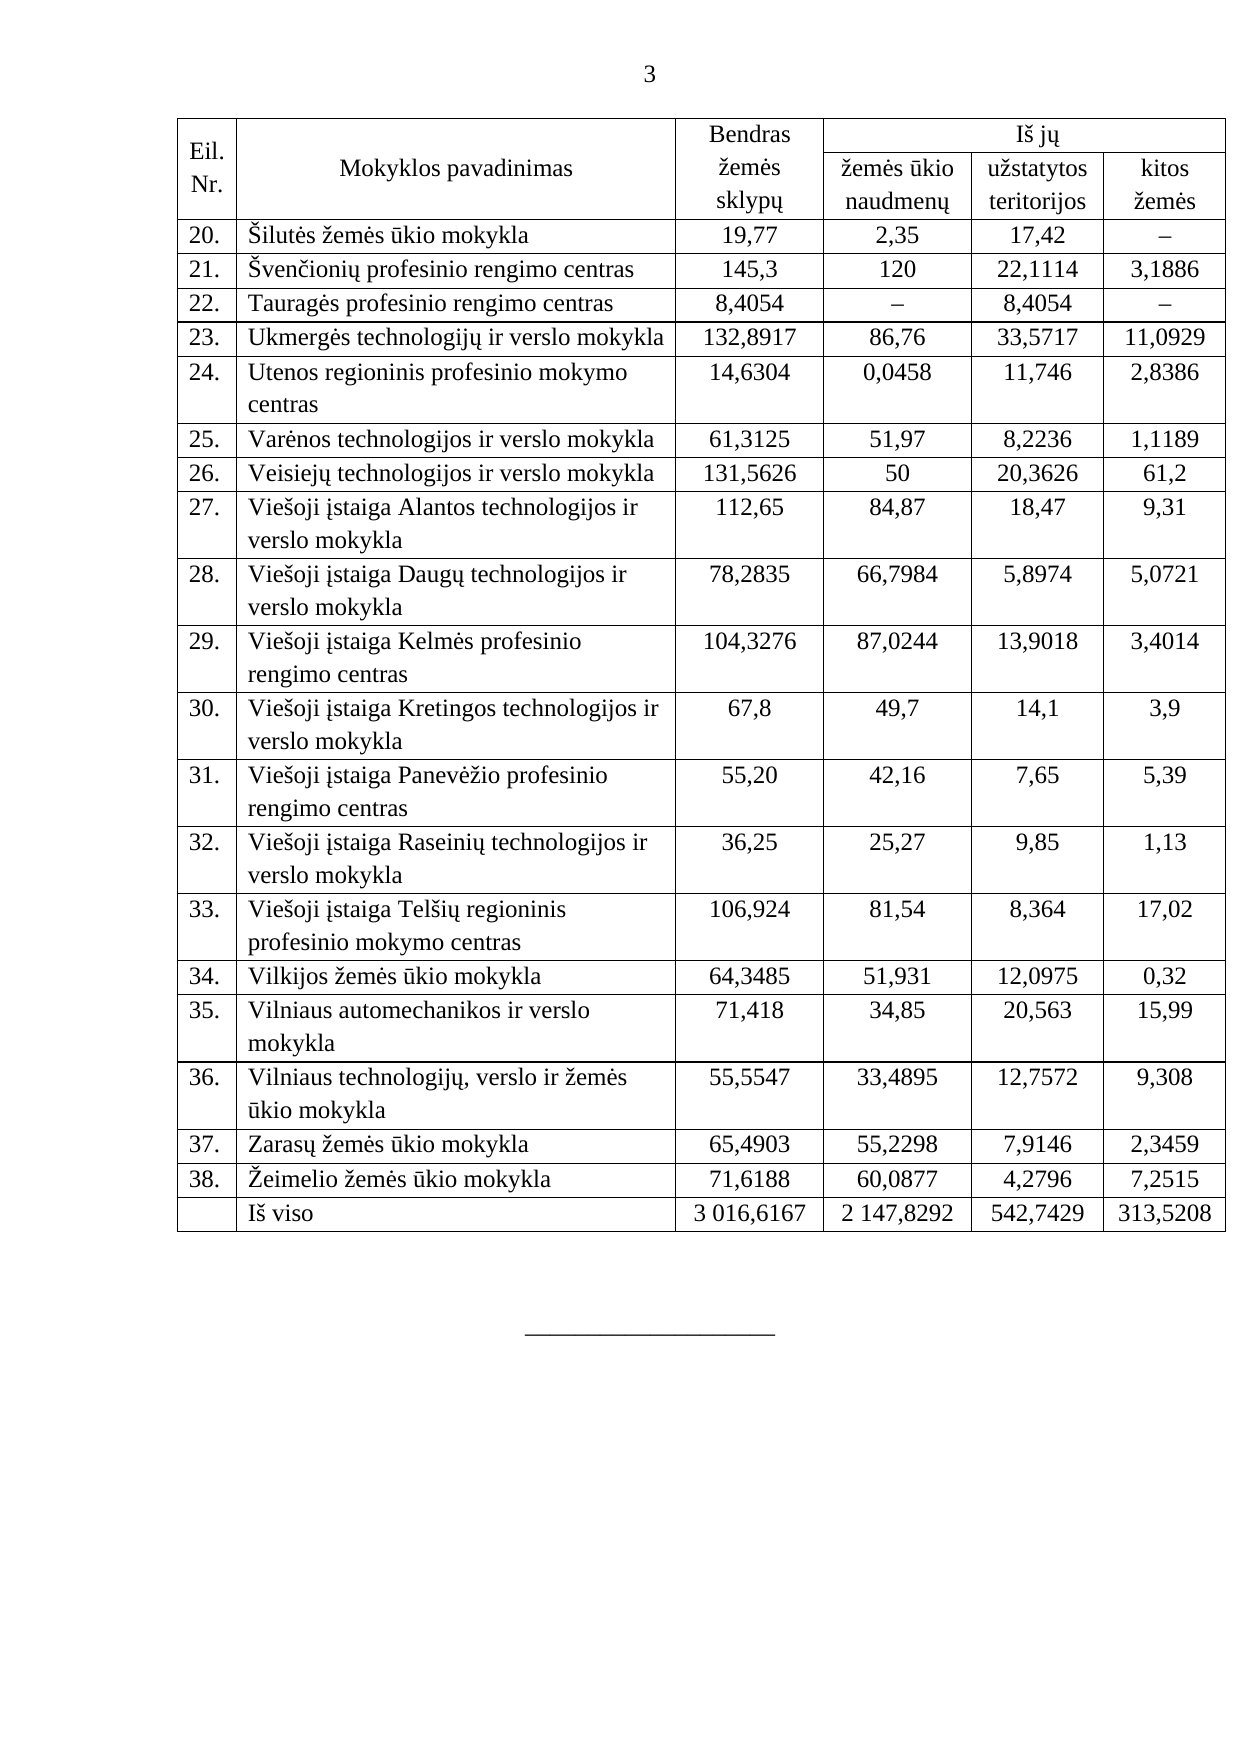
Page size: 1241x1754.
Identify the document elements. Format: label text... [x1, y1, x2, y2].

table_cell 30. [178, 693, 236, 759]
table_cell 15,99 [1104, 995, 1225, 1061]
table_cell 49,7 [824, 693, 971, 759]
table_cell [178, 1198, 236, 1231]
table_cell 20,563 [972, 995, 1103, 1061]
table_cell 61,3125 [676, 424, 823, 457]
table_cell 22,1114 [972, 254, 1103, 287]
table_cell 0,0458 [824, 357, 971, 423]
table_cell 27. [178, 492, 236, 558]
table_cell – [1104, 289, 1225, 321]
table_cell 19,77 [676, 220, 823, 253]
table_cell Viešoji įstaiga Kretingos technologijos ir verslo mokykla [237, 693, 675, 759]
table_cell 65,4903 [676, 1130, 823, 1163]
table_cell – [824, 289, 971, 321]
table_cell Viešoji įstaiga Telšių regioninis profesinio mokymo centras [237, 894, 675, 960]
table_cell 542,7429 [972, 1198, 1103, 1231]
table_cell 106,924 [676, 894, 823, 960]
table_cell 61,2 [1104, 458, 1225, 491]
table_cell 25. [178, 424, 236, 457]
table_cell 8,4054 [676, 289, 823, 321]
table_cell 55,2298 [824, 1130, 971, 1163]
table_cell 3,9 [1104, 693, 1225, 759]
table_cell 71,418 [676, 995, 823, 1061]
table_cell 60,0877 [824, 1164, 971, 1197]
table_cell 1,1189 [1104, 424, 1225, 457]
table_cell 4,2796 [972, 1164, 1103, 1197]
table_cell 29. [178, 626, 236, 692]
table_cell 8,4054 [972, 289, 1103, 321]
table_cell Viešoji įstaiga Alantos technologijos ir verslo mokykla [237, 492, 675, 558]
table_cell 145,3 [676, 254, 823, 287]
table_cell Viešoji įstaiga Kelmės profesinio rengimo centras [237, 626, 675, 692]
table_cell 0,32 [1104, 961, 1225, 994]
table_cell 34. [178, 961, 236, 994]
table_cell 31. [178, 760, 236, 826]
table_cell 5,39 [1104, 760, 1225, 826]
table_cell Vilkijos žemės ūkio mokykla [237, 961, 675, 994]
table_cell Vilniaus technologijų, verslo ir žemės ūkio mokykla [237, 1063, 675, 1128]
table_header Bendras žemės sklypų dydis [676, 119, 823, 219]
table_cell žemės ūkio naudmenų [824, 153, 971, 219]
table_cell 33,5717 [972, 323, 1103, 356]
table_cell 21. [178, 254, 236, 287]
text –––––––––––––––––––– [177, 1318, 1122, 1347]
table_cell 132,8917 [676, 323, 823, 356]
table_header Iš jų [971, 119, 1104, 152]
table_cell 9,308 [1104, 1063, 1225, 1128]
table_cell 1,13 [1104, 827, 1225, 893]
table_cell 64,3485 [676, 961, 823, 994]
table_cell 42,16 [824, 760, 971, 826]
table_cell Švenčionių profesinio rengimo centras [237, 254, 675, 287]
table_cell 55,5547 [676, 1063, 823, 1128]
table_cell kitos žemės [1104, 153, 1225, 219]
table_cell 34,85 [824, 995, 971, 1061]
table_header [1104, 119, 1225, 152]
table_cell 33. [178, 894, 236, 960]
table_cell – [1104, 220, 1225, 253]
table_cell 11,0929 [1104, 323, 1225, 356]
table_cell 55,20 [676, 760, 823, 826]
table_cell 7,65 [972, 760, 1103, 826]
table_header [824, 119, 971, 152]
table_cell 38. [178, 1164, 236, 1197]
table_cell 51,931 [824, 961, 971, 994]
table_cell 86,76 [824, 323, 971, 356]
table_cell 66,7984 [824, 559, 971, 625]
table_cell 12,0975 [972, 961, 1103, 994]
table_cell 2,8386 [1104, 357, 1225, 423]
table_cell 81,54 [824, 894, 971, 960]
table_header Eil. Nr. [178, 119, 236, 219]
table_cell 35. [178, 995, 236, 1061]
table_cell 33,4895 [824, 1063, 971, 1128]
table_cell 84,87 [824, 492, 971, 558]
table_cell 5,8974 [972, 559, 1103, 625]
table_cell 32. [178, 827, 236, 893]
table_cell Zarasų žemės ūkio mokykla [237, 1130, 675, 1163]
table_cell 112,65 [676, 492, 823, 558]
table_cell 2,35 [824, 220, 971, 253]
table_cell 22. [178, 289, 236, 321]
table_cell Ukmergės technologijų ir verslo mokykla [237, 323, 675, 356]
table_cell Viešoji įstaiga Panevėžio profesinio rengimo centras [237, 760, 675, 826]
table_cell Varėnos technologijos ir verslo mokykla [237, 424, 675, 457]
table_cell 50 [824, 458, 971, 491]
table_cell Žeimelio žemės ūkio mokykla [237, 1164, 675, 1197]
table_cell 26. [178, 458, 236, 491]
table_cell Vilniaus automechanikos ir verslo mokykla [237, 995, 675, 1061]
table_cell 17,42 [972, 220, 1103, 253]
table_cell 20,3626 [972, 458, 1103, 491]
table_cell 9,85 [972, 827, 1103, 893]
table_cell Tauragės profesinio rengimo centras [237, 289, 675, 321]
table_cell Utenos regioninis profesinio mokymo centras [237, 357, 675, 423]
table_cell 3,4014 [1104, 626, 1225, 692]
table_cell 5,0721 [1104, 559, 1225, 625]
table_cell 11,746 [972, 357, 1103, 423]
table_cell 20. [178, 220, 236, 253]
table_cell 12,7572 [972, 1063, 1103, 1128]
table_cell 67,8 [676, 693, 823, 759]
table_cell 8,2236 [972, 424, 1103, 457]
table_cell Viešoji įstaiga Daugų technologijos ir verslo mokykla [237, 559, 675, 625]
table_cell 37. [178, 1130, 236, 1163]
table_cell 104,3276 [676, 626, 823, 692]
table_cell 17,02 [1104, 894, 1225, 960]
table_header Mokyklos pavadinimas [237, 119, 675, 219]
table_cell 36,25 [676, 827, 823, 893]
table_cell 3,1886 [1104, 254, 1225, 287]
table_cell 18,47 [972, 492, 1103, 558]
table_cell Veisiejų technologijos ir verslo mokykla [237, 458, 675, 491]
table_cell 23. [178, 323, 236, 356]
table_cell 78,2835 [676, 559, 823, 625]
table_cell 87,0244 [824, 626, 971, 692]
table_cell 7,2515 [1104, 1164, 1225, 1197]
table_cell 36. [178, 1063, 236, 1128]
table_cell 2 147,8292 [824, 1198, 971, 1231]
table_cell 71,6188 [676, 1164, 823, 1197]
table_cell užstatytos teritorijos [972, 153, 1103, 219]
table_cell 7,9146 [972, 1130, 1103, 1163]
table_cell 14,6304 [676, 357, 823, 423]
table_cell 24. [178, 357, 236, 423]
table_cell 131,5626 [676, 458, 823, 491]
table_cell 313,5208 [1104, 1198, 1225, 1231]
table_cell 25,27 [824, 827, 971, 893]
table_cell Viešoji įstaiga Raseinių technologijos ir verslo mokykla [237, 827, 675, 893]
table_cell 51,97 [824, 424, 971, 457]
table_cell Iš viso [237, 1198, 675, 1231]
table_cell 2,3459 [1104, 1130, 1225, 1163]
table_cell 28. [178, 559, 236, 625]
table_cell 13,9018 [972, 626, 1103, 692]
table_cell Šilutės žemės ūkio mokykla [237, 220, 675, 253]
table_cell 14,1 [972, 693, 1103, 759]
table_cell 9,31 [1104, 492, 1225, 558]
table_cell 8,364 [972, 894, 1103, 960]
table_cell 120 [824, 254, 971, 287]
table_cell 3 016,6167 [676, 1198, 823, 1231]
